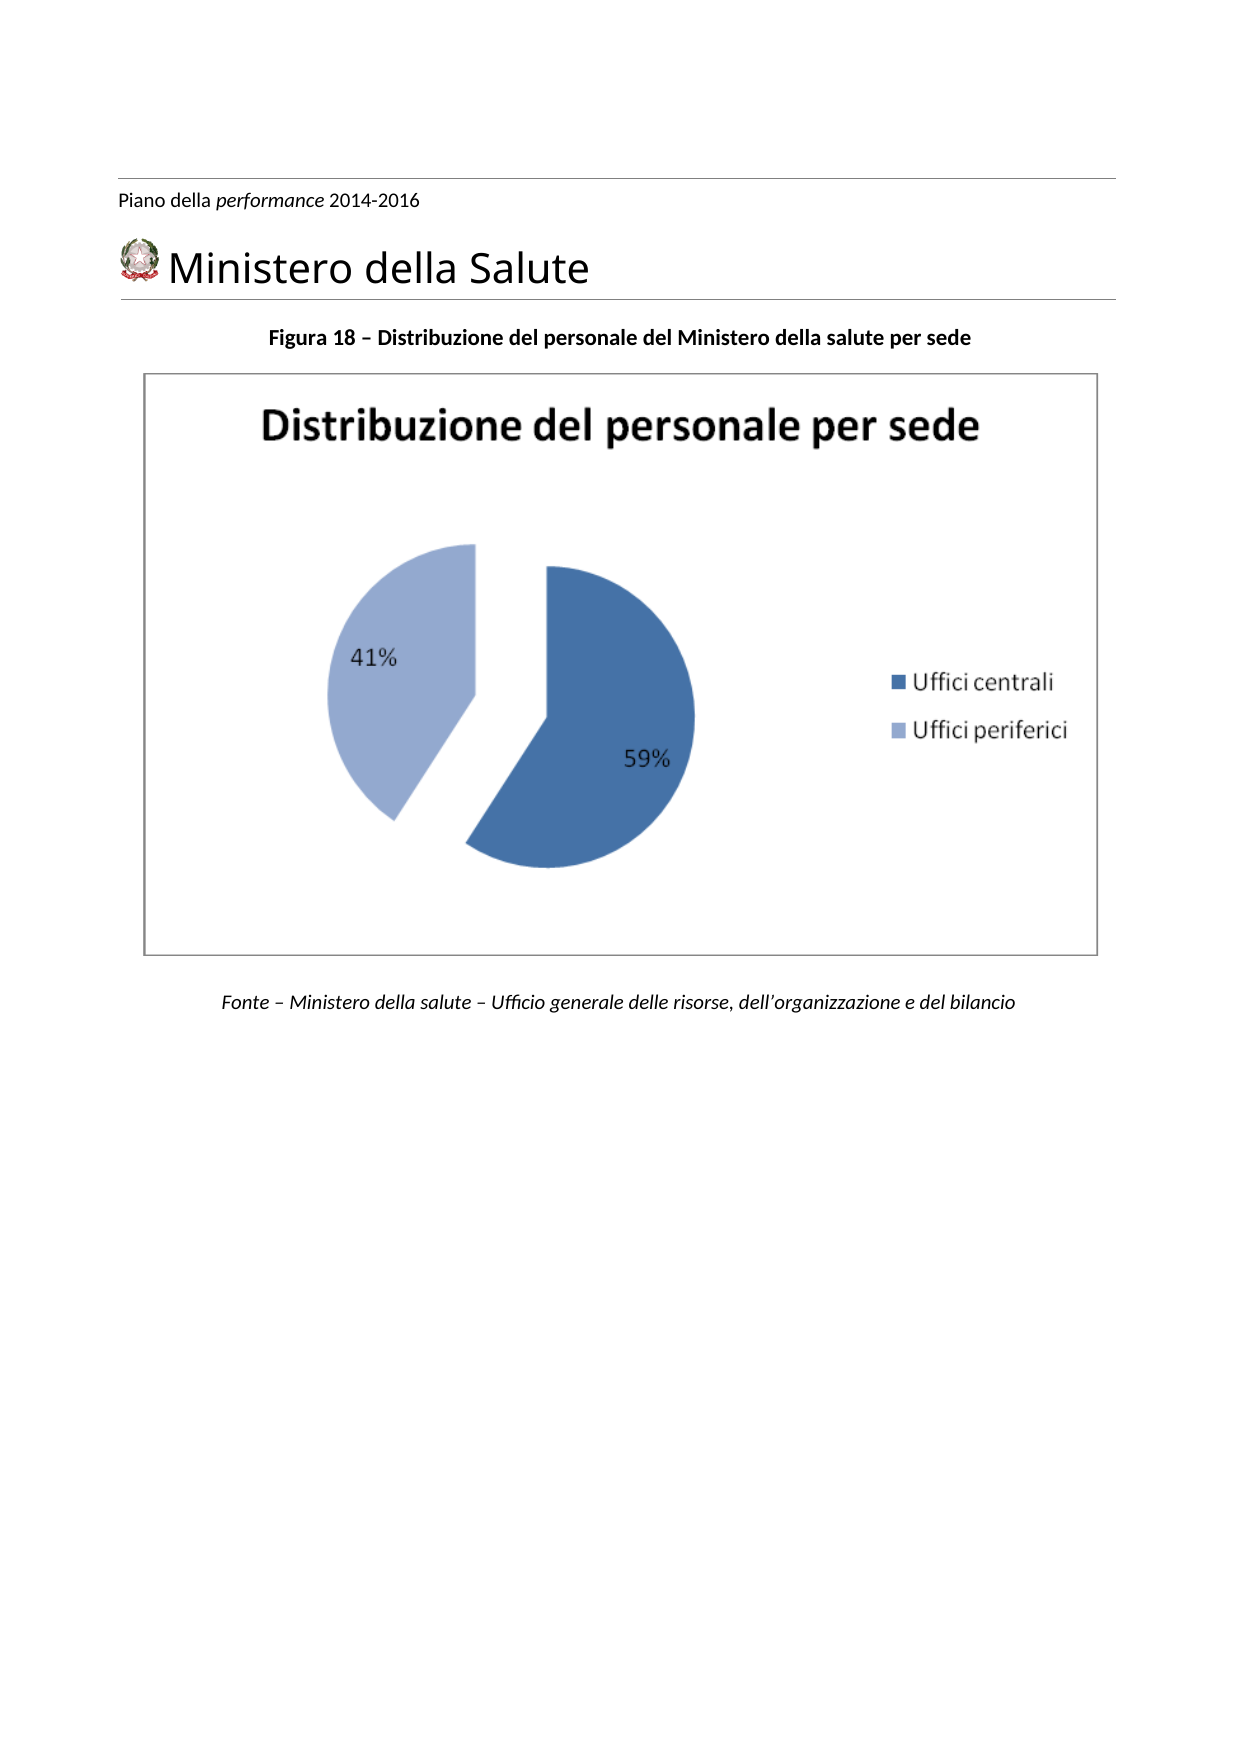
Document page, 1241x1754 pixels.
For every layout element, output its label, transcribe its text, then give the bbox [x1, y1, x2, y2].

picture [119, 236, 161, 283]
text Ministero della Salute [118, 234, 1122, 295]
text Piano della performance 2014-2016 [118, 188, 1122, 213]
text Fonte – Ministero della salute – Ufficio generale delle risorse, dell’organizzazione e del bilancio [118, 989, 1122, 1015]
subtitle Figura 18 – Distribuzione del personale del Ministero della salute per sede [118, 323, 1122, 351]
